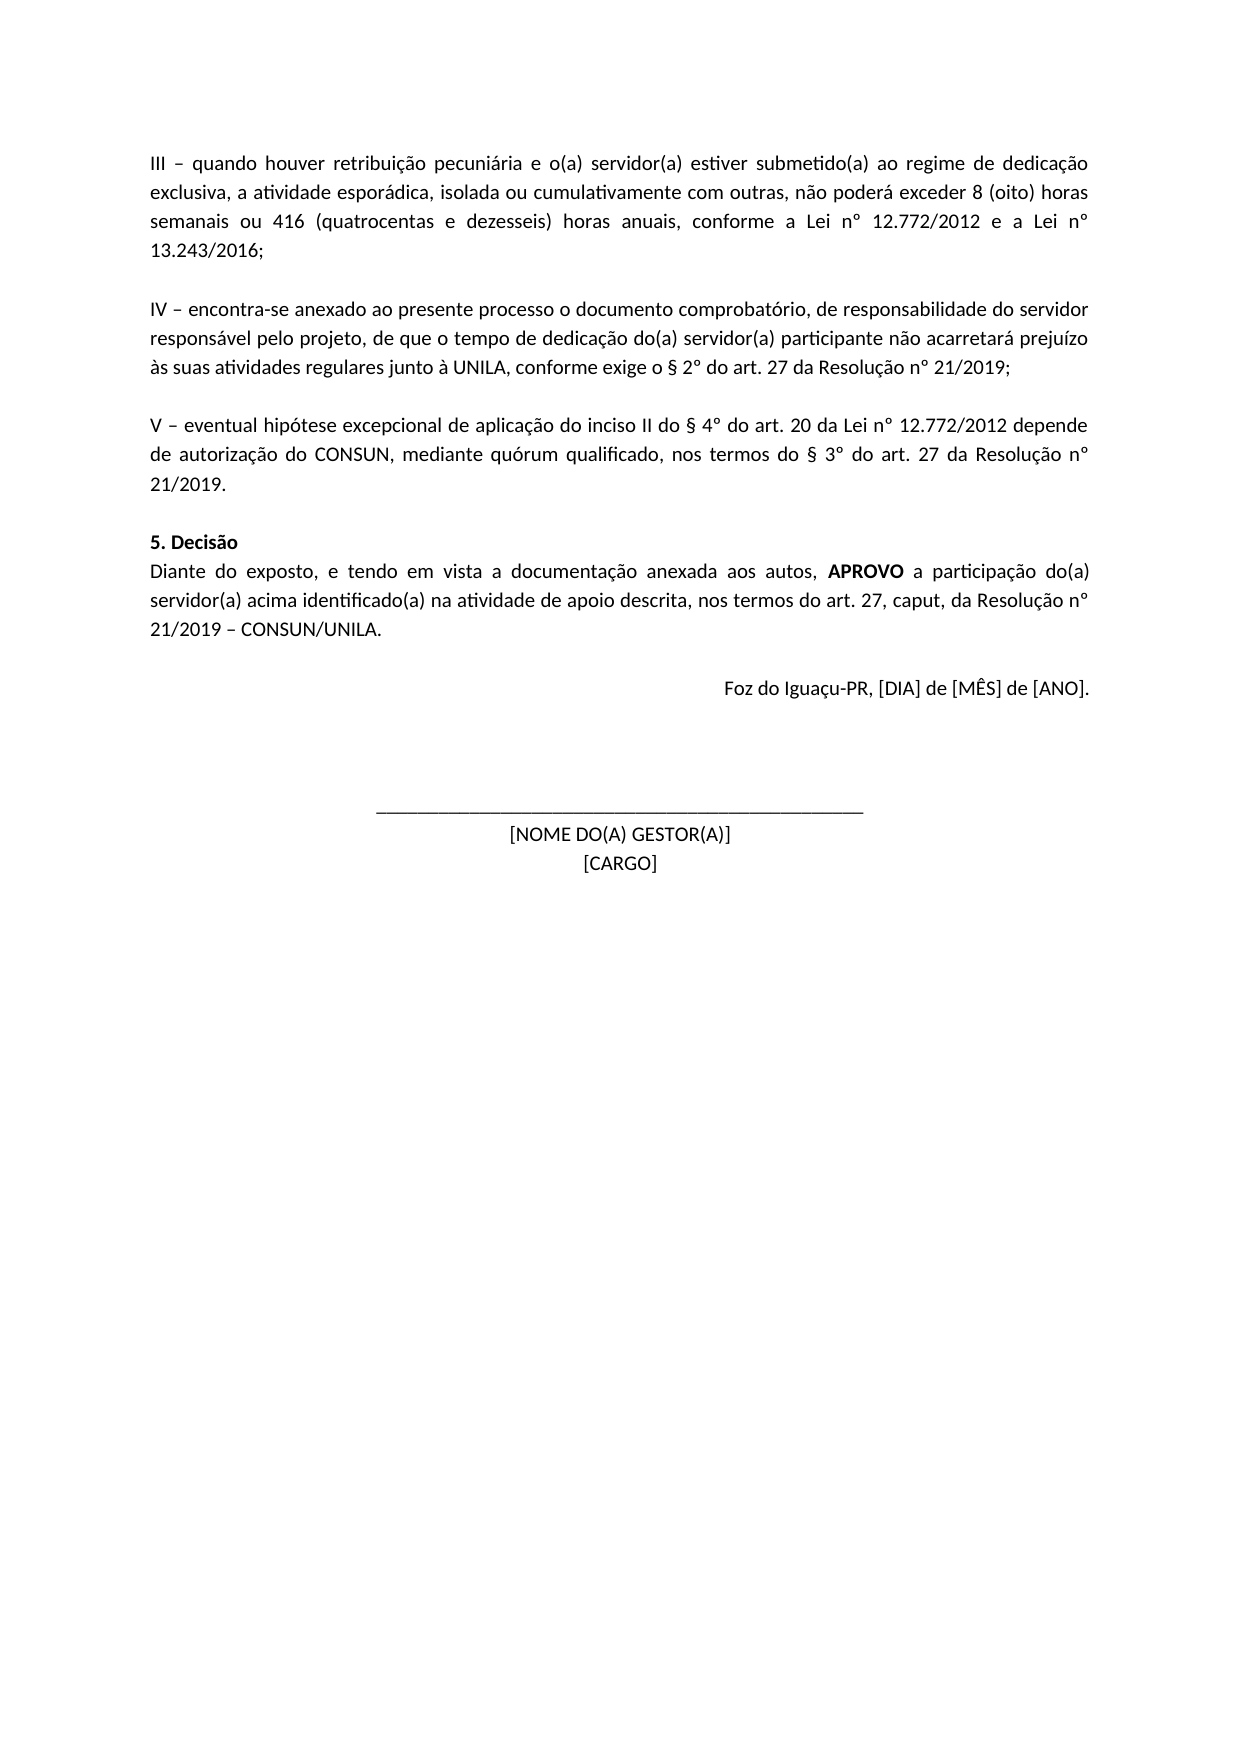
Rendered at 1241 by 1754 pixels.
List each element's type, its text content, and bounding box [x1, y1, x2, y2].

text _______________________________________________ [150, 792, 1090, 817]
text V – eventual hipótese excepcional de aplicação do inciso II do § 4º do art. 20 da Lei nº 12.772/2012 depende de autorização do CONSUN, mediante quórum qualificado, nos termos do § 3º do art. 27 da Resolução nº 21/2019. [150, 412, 1090, 496]
text IV – encontra-se anexado ao presente processo o documento comprobatório, de responsabilidade do servidor responsável pelo projeto, de que o tempo de dedicação do(a) servidor(a) participante não acarretará prejuízo às suas atividades regulares junto à UNILA, conforme exige o § 2º do art. 27 da Resolução nº 21/2019; [150, 296, 1090, 379]
text [CARGO] [150, 850, 1090, 875]
text Diante do exposto, e tendo em vista a documentação anexada aos autos, APROVO a participação do(a) servidor(a) acima identificado(a) na atividade de apoio descrita, nos termos do art. 27, caput, da Resolução nº 21/2019 – CONSUN/UNILA. [150, 558, 1090, 642]
text III – quando houver retribuição pecuniária e o(a) servidor(a) estiver submetido(a) ao regime de dedicação exclusiva, a atividade esporádica, isolada ou cumulativamente com outras, não poderá exceder 8 (oito) horas semanais ou 416 (quatrocentas e dezesseis) horas anuais, conforme a Lei nº 12.772/2012 e a Lei nº 13.243/2016; [150, 150, 1090, 263]
text [NOME DO(A) GESTOR(A)] [150, 821, 1090, 846]
text 5. Decisão [150, 529, 1090, 554]
text Foz do Iguaçu-PR, [DIA] de [MÊS] de [ANO]. [150, 675, 1090, 700]
